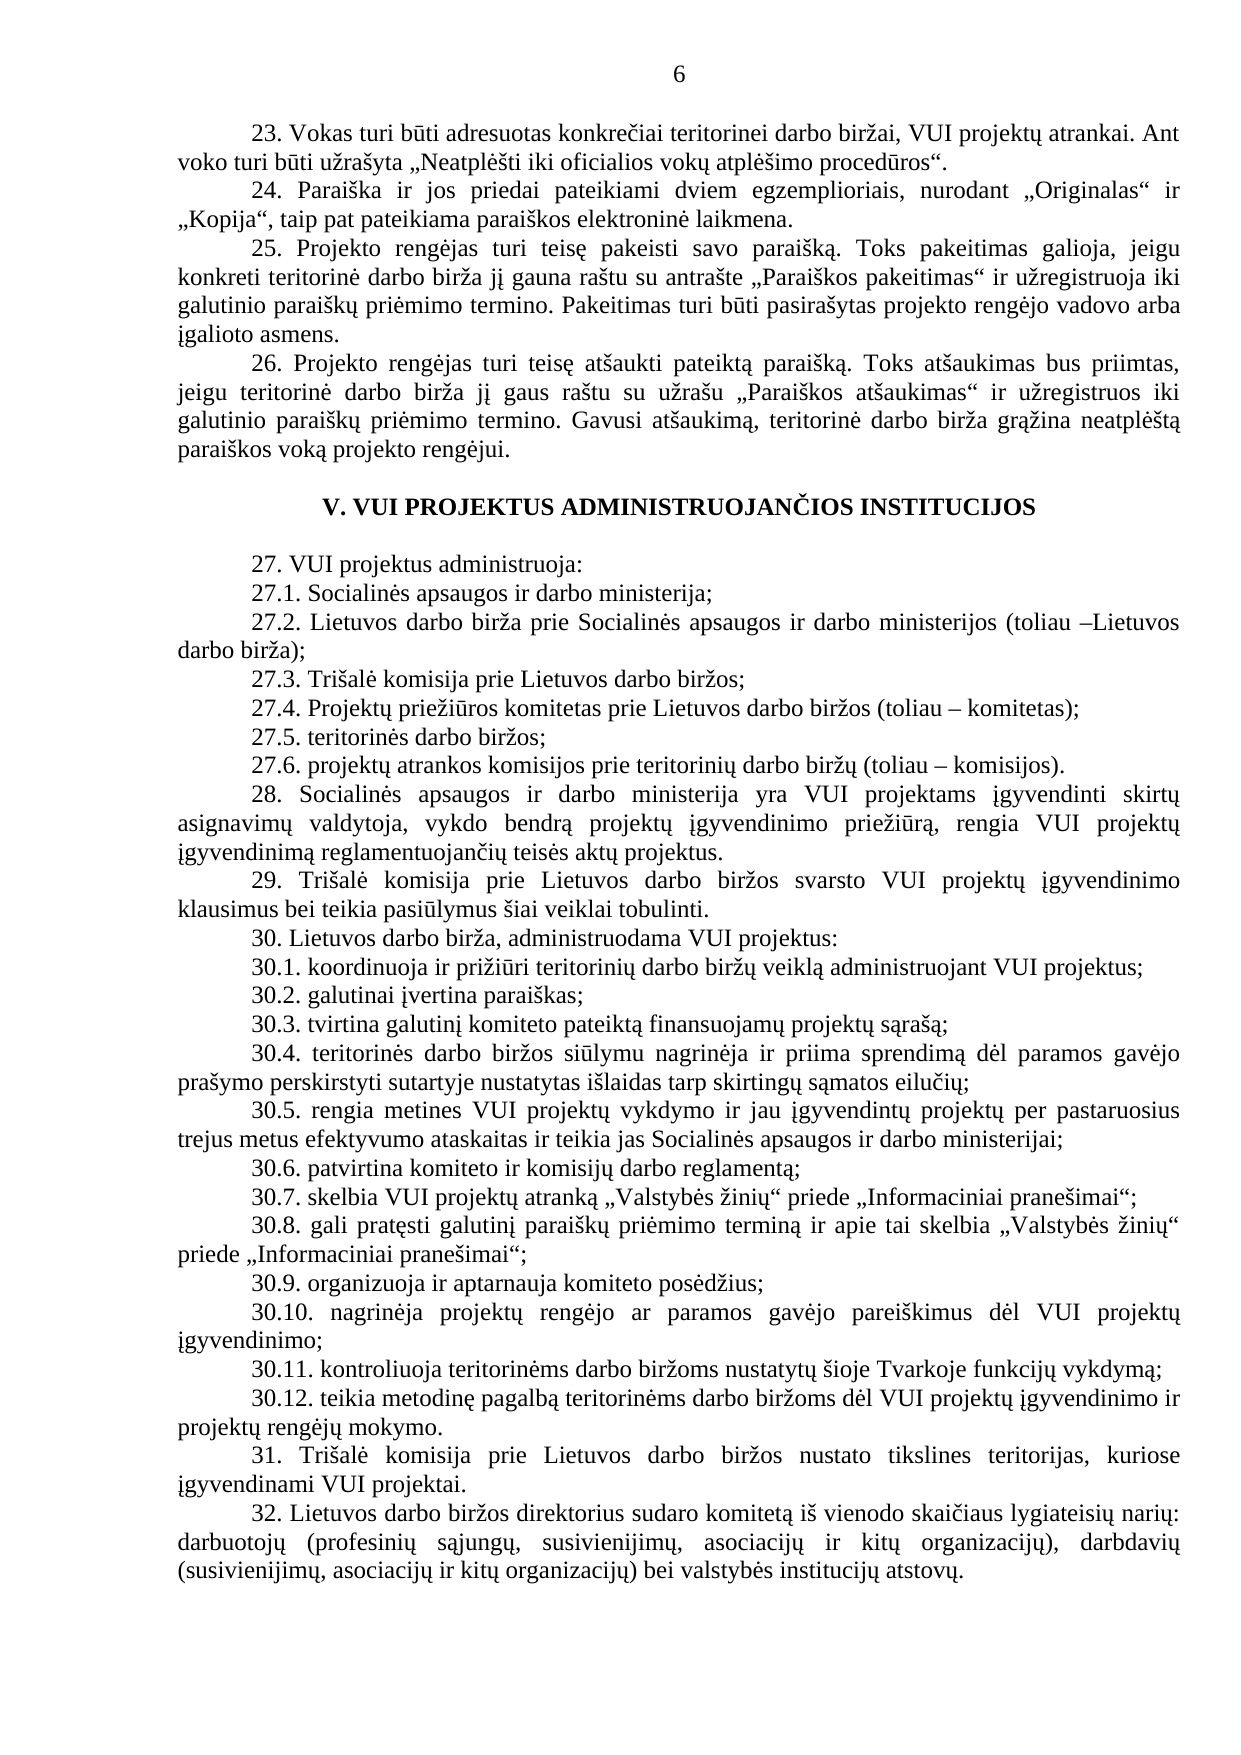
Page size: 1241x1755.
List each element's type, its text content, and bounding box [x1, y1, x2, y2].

text 27.2. Lietuvos darbo birža prie Socialinės apsaugos ir darbo ministerijos (toliau –Lietuvos darbo birža); [177, 607, 1181, 664]
text 30.12. teikia metodinę pagalbą teritorinėms darbo biržoms dėl VUI projektų įgyvendinimo ir projektų rengėjų mokymo. [177, 1383, 1181, 1441]
text 30.3. tvirtina galutinį komiteto pateiktą finansuojamų projektų sąrašą; [177, 1009, 1181, 1038]
text 26. Projekto rengėjas turi teisę atšaukti pateiktą paraišką. Toks atšaukimas bus priimtas, jeigu teritorinė darbo birža jį gaus raštu su užrašu „Paraiškos atšaukimas“ ir užregistruos iki galutinio paraiškų priėmimo termino. Gavusi atšaukimą, teritorinė darbo birža grąžina neatplėštą paraiškos voką projekto rengėjui. [177, 348, 1181, 463]
text 27.3. Trišalė komisija prie Lietuvos darbo biržos; [177, 664, 1181, 693]
text 31. Trišalė komisija prie Lietuvos darbo biržos nustato tikslines teritorijas, kuriose įgyvendinami VUI projektai. [177, 1441, 1181, 1498]
text 30.5. rengia metines VUI projektų vykdymo ir jau įgyvendintų projektų per pastaruosius trejus metus efektyvumo ataskaitas ir teikia jas Socialinės apsaugos ir darbo ministerijai; [177, 1096, 1181, 1153]
text 30.7. skelbia VUI projektų atranką „Valstybės žinių“ priede „Informaciniai pranešimai“; [177, 1182, 1181, 1211]
text 27.5. teritorinės darbo biržos; [177, 722, 1181, 751]
text 27.6. projektų atrankos komisijos prie teritorinių darbo biržų (toliau – komisijos). [177, 751, 1181, 779]
text 28. Socialinės apsaugos ir darbo ministerija yra VUI projektams įgyvendinti skirtų asignavimų valdytoja, vykdo bendrą projektų įgyvendinimo priežiūrą, rengia VUI projektų įgyvendinimą reglamentuojančių teisės aktų projektus. [177, 779, 1181, 866]
text 30.2. galutinai įvertina paraiškas; [177, 981, 1181, 1009]
text 27.4. Projektų priežiūros komitetas prie Lietuvos darbo biržos (toliau – komitetas); [177, 693, 1181, 722]
text 30.11. kontroliuoja teritorinėms darbo biržoms nustatytų šioje Tvarkoje funkcijų vykdymą; [177, 1354, 1181, 1383]
text 30.1. koordinuoja ir prižiūri teritorinių darbo biržų veiklą administruojant VUI projektus; [177, 952, 1181, 981]
text 30.8. gali pratęsti galutinį paraiškų priėmimo terminą ir apie tai skelbia „Valstybės žinių“ priede „Informaciniai pranešimai“; [177, 1211, 1181, 1268]
text 29. Trišalė komisija prie Lietuvos darbo biržos svarsto VUI projektų įgyvendinimo klausimus bei teikia pasiūlymus šiai veiklai tobulinti. [177, 866, 1181, 923]
text 27.1. Socialinės apsaugos ir darbo ministerija; [177, 578, 1181, 607]
text 30.4. teritorinės darbo biržos siūlymu nagrinėja ir priima sprendimą dėl paramos gavėjo prašymo perskirstyti sutartyje nustatytas išlaidas tarp skirtingų sąmatos eilučių; [177, 1038, 1181, 1096]
text 30.6. patvirtina komiteto ir komisijų darbo reglamentą; [177, 1153, 1181, 1182]
text 30. Lietuvos darbo birža, administruodama VUI projektus: [177, 923, 1181, 952]
text 23. Vokas turi būti adresuotas konkrečiai teritorinei darbo biržai, VUI projektų atrankai. Ant voko turi būti užrašyta „Neatplėšti iki oficialios vokų atplėšimo procedūros“. [177, 118, 1181, 176]
text 32. Lietuvos darbo biržos direktorius sudaro komitetą iš vienodo skaičiaus lygiateisių narių: darbuotojų (profesinių sąjungų, susivienijimų, asociacijų ir kitų organizacijų), darbdavių (susivienijimų, asociacijų ir kitų organizacijų) bei valstybės institucijų atstovų. [177, 1498, 1181, 1584]
text 27. VUI projektus administruoja: [177, 549, 1181, 578]
text V. VUI PROJEKTUS ADMINISTRUOJANČIOS INSTITUCIJOS [177, 492, 1181, 521]
text 25. Projekto rengėjas turi teisę pakeisti savo paraišką. Toks pakeitimas galioja, jeigu konkreti teritorinė darbo birža jį gauna raštu su antrašte „Paraiškos pakeitimas“ ir užregistruoja iki galutinio paraiškų priėmimo termino. Pakeitimas turi būti pasirašytas projekto rengėjo vadovo arba įgalioto asmens. [177, 233, 1181, 348]
text 30.10. nagrinėja projektų rengėjo ar paramos gavėjo pareiškimus dėl VUI projektų įgyvendinimo; [177, 1297, 1181, 1354]
text 24. Paraiška ir jos priedai pateikiami dviem egzemplioriais, nurodant „Originalas“ ir „Kopija“, taip pat pateikiama paraiškos elektroninė laikmena. [177, 176, 1181, 233]
text 30.9. organizuoja ir aptarnauja komiteto posėdžius; [177, 1268, 1181, 1297]
